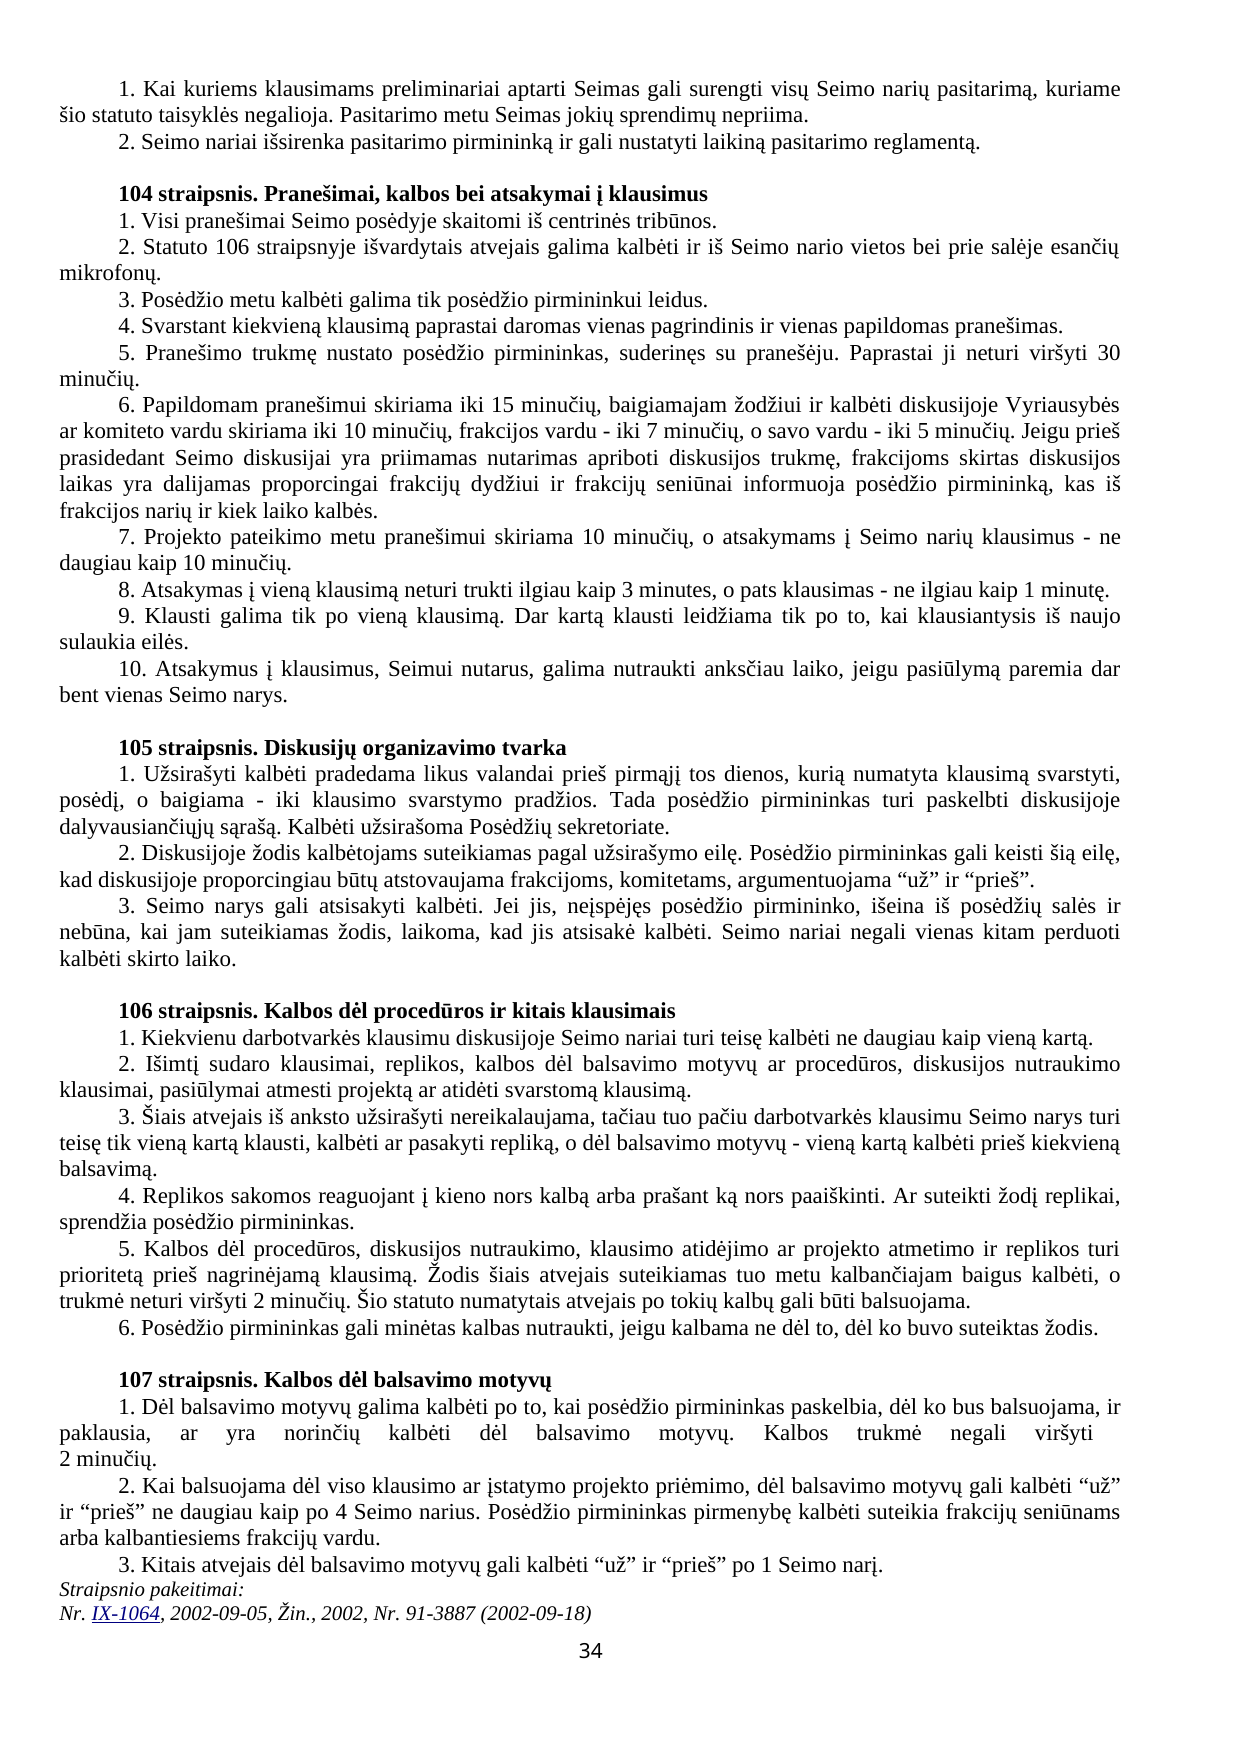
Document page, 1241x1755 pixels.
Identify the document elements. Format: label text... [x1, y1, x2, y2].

text 1. Užsirašyti kalbėti pradedama likus valandai prieš pirmąjį tos dienos, kurią numatyta klausimą svarstyti, posėdį, o baigiama - iki klausimo svarstymo pradžios. Tada posėdžio pirmininkas turi paskelbti diskusijoje dalyvausiančiųjų sąrašą. Kalbėti užsirašoma Posėdžių sekretoriate. [59, 760, 1122, 839]
text 104 straipsnis. Pranešimai, kalbos bei atsakymai į klausimus [59, 180, 1122, 207]
text 9. Klausti galima tik po vieną klausimą. Dar kartą klausti leidžiama tik po to, kai klausiantysis iš naujo sulaukia eilės. [59, 602, 1122, 655]
text 1. Dėl balsavimo motyvų galima kalbėti po to, kai posėdžio pirmininkas paskelbia, dėl ko bus balsuojama, ir paklausia, ar yra norinčių kalbėti dėl balsavimo motyvų. Kalbos trukmė negali viršyti 2 minučių. [59, 1393, 1122, 1472]
text 10. Atsakymus į klausimus, Seimui nutarus, galima nutraukti anksčiau laiko, jeigu pasiūlymą paremia dar bent vienas Seimo narys. [59, 655, 1122, 707]
text 106 straipsnis. Kalbos dėl procedūros ir kitais klausimais [59, 997, 1122, 1024]
text 5. Kalbos dėl procedūros, diskusijos nutraukimo, klausimo atidėjimo ar projekto atmetimo ir replikos turi prioritetą prieš nagrinėjamą klausimą. Žodis šiais atvejais suteikiamas tuo metu kalbančiajam baigus kalbėti, o trukmė neturi viršyti 2 minučių. Šio statuto numatytais atvejais po tokių kalbų gali būti balsuojama. [59, 1234, 1122, 1314]
text 3. Kitais atvejais dėl balsavimo motyvų gali kalbėti “už” ir “prieš” po 1 Seimo narį. [59, 1551, 1122, 1577]
text 8. Atsakymas į vieną klausimą neturi trukti ilgiau kaip 3 minutes, o pats klausimas - ne ilgiau kaip 1 minutę. [59, 576, 1122, 602]
text 2. Seimo nariai išsirenka pasitarimo pirmininką ir gali nustatyti laikiną pasitarimo reglamentą. [59, 128, 1122, 154]
text 105 straipsnis. Diskusijų organizavimo tvarka [59, 734, 1122, 760]
text 6. Posėdžio pirmininkas gali minėtas kalbas nutraukti, jeigu kalbama ne dėl to, dėl ko buvo suteiktas žodis. [59, 1314, 1122, 1340]
text 107 straipsnis. Kalbos dėl balsavimo motyvų [59, 1366, 1122, 1393]
text 3. Šiais atvejais iš anksto užsirašyti nereikalaujama, tačiau tuo pačiu darbotvarkės klausimu Seimo narys turi teisę tik vieną kartą klausti, kalbėti ar pasakyti repliką, o dėl balsavimo motyvų - vieną kartą kalbėti prieš kiekvieną balsavimą. [59, 1103, 1122, 1182]
text 2. Kai balsuojama dėl viso klausimo ar įstatymo projekto priėmimo, dėl balsavimo motyvų gali kalbėti “už” ir “prieš” ne daugiau kaip po 4 Seimo narius. Posėdžio pirmininkas pirmenybę kalbėti suteikia frakcijų seniūnams arba kalbantiesiems frakcijų vardu. [59, 1472, 1122, 1551]
text Straipsnio pakeitimai: [59, 1577, 1122, 1601]
text 3. Seimo narys gali atsisakyti kalbėti. Jei jis, neįspėjęs posėdžio pirmininko, išeina iš posėdžių salės ir nebūna, kai jam suteikiamas žodis, laikoma, kad jis atsisakė kalbėti. Seimo nariai negali vienas kitam perduoti kalbėti skirto laiko. [59, 892, 1122, 971]
text Nr. IX-1064, 2002-09-05, Žin., 2002, Nr. 91-3887 (2002-09-18) [59, 1601, 1122, 1625]
text 4. Replikos sakomos reaguojant į kieno nors kalbą arba prašant ką nors paaiškinti. Ar suteikti žodį replikai, sprendžia posėdžio pirmininkas. [59, 1182, 1122, 1234]
text 2. Statuto 106 straipsnyje išvardytais atvejais galima kalbėti ir iš Seimo nario vietos bei prie salėje esančių mikrofonų. [59, 233, 1122, 286]
text 1. Visi pranešimai Seimo posėdyje skaitomi iš centrinės tribūnos. [59, 207, 1122, 233]
text 1. Kiekvienu darbotvarkės klausimu diskusijoje Seimo nariai turi teisę kalbėti ne daugiau kaip vieną kartą. [59, 1024, 1122, 1050]
text 2. Diskusijoje žodis kalbėtojams suteikiamas pagal užsirašymo eilę. Posėdžio pirmininkas gali keisti šią eilę, kad diskusijoje proporcingiau būtų atstovaujama frakcijoms, komitetams, argumentuojama “už” ir “prieš”. [59, 839, 1122, 892]
text 5. Pranešimo trukmę nustato posėdžio pirmininkas, suderinęs su pranešėju. Paprastai ji neturi viršyti 30 minučių. [59, 338, 1122, 391]
text 3. Posėdžio metu kalbėti galima tik posėdžio pirmininkui leidus. [59, 286, 1122, 312]
text 2. Išimtį sudaro klausimai, replikos, kalbos dėl balsavimo motyvų ar procedūros, diskusijos nutraukimo klausimai, pasiūlymai atmesti projektą ar atidėti svarstomą klausimą. [59, 1050, 1122, 1103]
text 4. Svarstant kiekvieną klausimą paprastai daromas vienas pagrindinis ir vienas papildomas pranešimas. [59, 312, 1122, 338]
text 6. Papildomam pranešimui skiriama iki 15 minučių, baigiamajam žodžiui ir kalbėti diskusijoje Vyriausybės ar komiteto vardu skiriama iki 10 minučių, frakcijos vardu - iki 7 minučių, o savo vardu - iki 5 minučių. Jeigu prieš prasidedant Seimo diskusijai yra priimamas nutarimas apriboti diskusijos trukmę, frakcijoms skirtas diskusijos laikas yra dalijamas proporcingai frakcijų dydžiui ir frakcijų seniūnai informuoja posėdžio pirmininką, kas iš frakcijos narių ir kiek laiko kalbės. [59, 391, 1122, 523]
text 7. Projekto pateikimo metu pranešimui skiriama 10 minučių, o atsakymams į Seimo narių klausimus - ne daugiau kaip 10 minučių. [59, 523, 1122, 576]
text 1. Kai kuriems klausimams preliminariai aptarti Seimas gali surengti visų Seimo narių pasitarimą, kuriame šio statuto taisyklės negalioja. Pasitarimo metu Seimas jokių sprendimų nepriima. [59, 75, 1122, 128]
